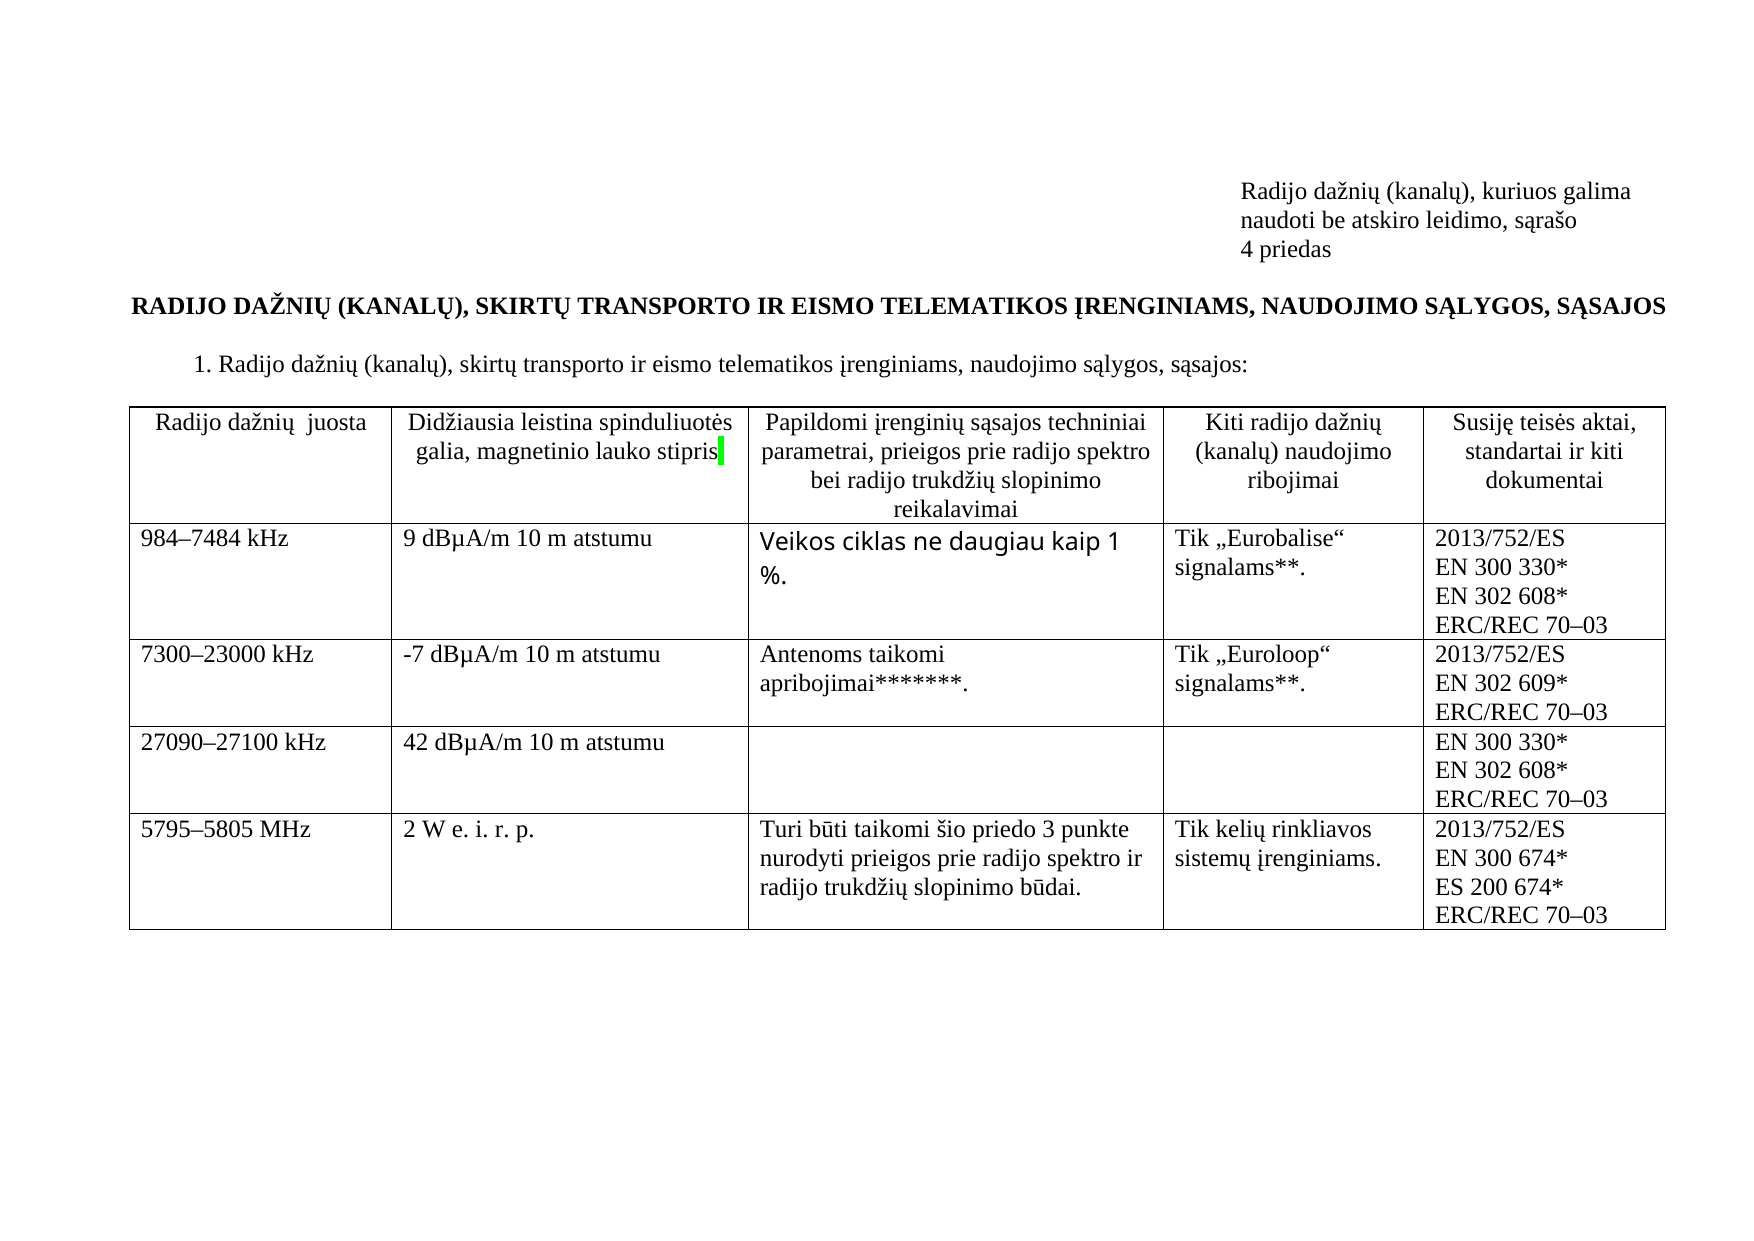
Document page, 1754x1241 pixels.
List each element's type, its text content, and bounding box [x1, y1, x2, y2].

table_cell 42 dBµA/m 10 m atstumu [392, 727, 748, 813]
table_header Susiję teisės aktai, standartai ir kiti dokumentai [1424, 408, 1665, 522]
table_cell 27090–27100 kHz [130, 727, 391, 813]
table_cell Tik kelių rinkliavos sistemų įrenginiams. [1164, 814, 1423, 929]
text naudoti be atskiro leidimo, sąrašo [118, 205, 1680, 234]
table_cell 2013/752/ES EN 302 609* ERC/REC 70–03 [1424, 640, 1665, 726]
table_cell 5795–5805 MHz [130, 814, 391, 929]
table_cell 2013/752/ES EN 300 330* EN 302 608* ERC/REC 70–03 [1424, 524, 1665, 638]
text 1. Radijo dažnių (kanalų), skirtų transporto ir eismo telematikos įrenginiams, naudojimo sąlygos, sąsajos: [118, 349, 1680, 378]
table_cell 7300–23000 kHz [130, 640, 391, 726]
table_cell Turi būti taikomi šio priedo 3 punkte nurodyti prieigos prie radijo spektro ir radijo trukdžių slopinimo būdai. [749, 814, 1163, 929]
text Radijo dažnių (kanalų), kuriuos galima [118, 176, 1680, 205]
table_cell Veikos ciklas ne daugiau kaip 1 %. [749, 524, 1163, 638]
text RADIJO DAŽNIŲ (KANALŲ), SKIRTŲ TRANSPORTO IR EISMO TELEMATIKOS ĮRENGINIAMS, NAUDOJIMO SĄLYGOS, SĄSAJOS [118, 291, 1680, 320]
table_header Papildomi įrenginių sąsajos techniniai parametrai, prieigos prie radijo spektro bei radijo trukdžių slopinimo reikalavimai [749, 408, 1163, 522]
table_header Radijo dažnių juosta [130, 408, 391, 522]
table_cell 2 W e. i. r. p. [392, 814, 748, 929]
table_cell Tik „Euroloop“ signalams**. [1164, 640, 1423, 726]
table_cell EN 300 330* EN 302 608* ERC/REC 70–03 [1424, 727, 1665, 813]
table_cell 984–7484 kHz [130, 524, 391, 638]
table_header Kiti radijo dažnių (kanalų) naudojimo ribojimai [1164, 408, 1423, 522]
table_cell Tik „Eurobalise“ signalams**. [1164, 524, 1423, 638]
table_cell Antenoms taikomi apribojimai*******. [749, 640, 1163, 726]
table_header Didžiausia leistina spinduliuotės galia, magnetinio lauko stipris [392, 408, 748, 522]
table_cell 9 dBµA/m 10 m atstumu [392, 524, 748, 638]
text 4 priedas [118, 234, 1680, 263]
table_cell -7 dBµA/m 10 m atstumu [392, 640, 748, 726]
table_cell [749, 727, 1163, 813]
table_cell 2013/752/ES EN 300 674* ES 200 674* ERC/REC 70–03 [1424, 814, 1665, 929]
table_cell [1164, 727, 1423, 813]
